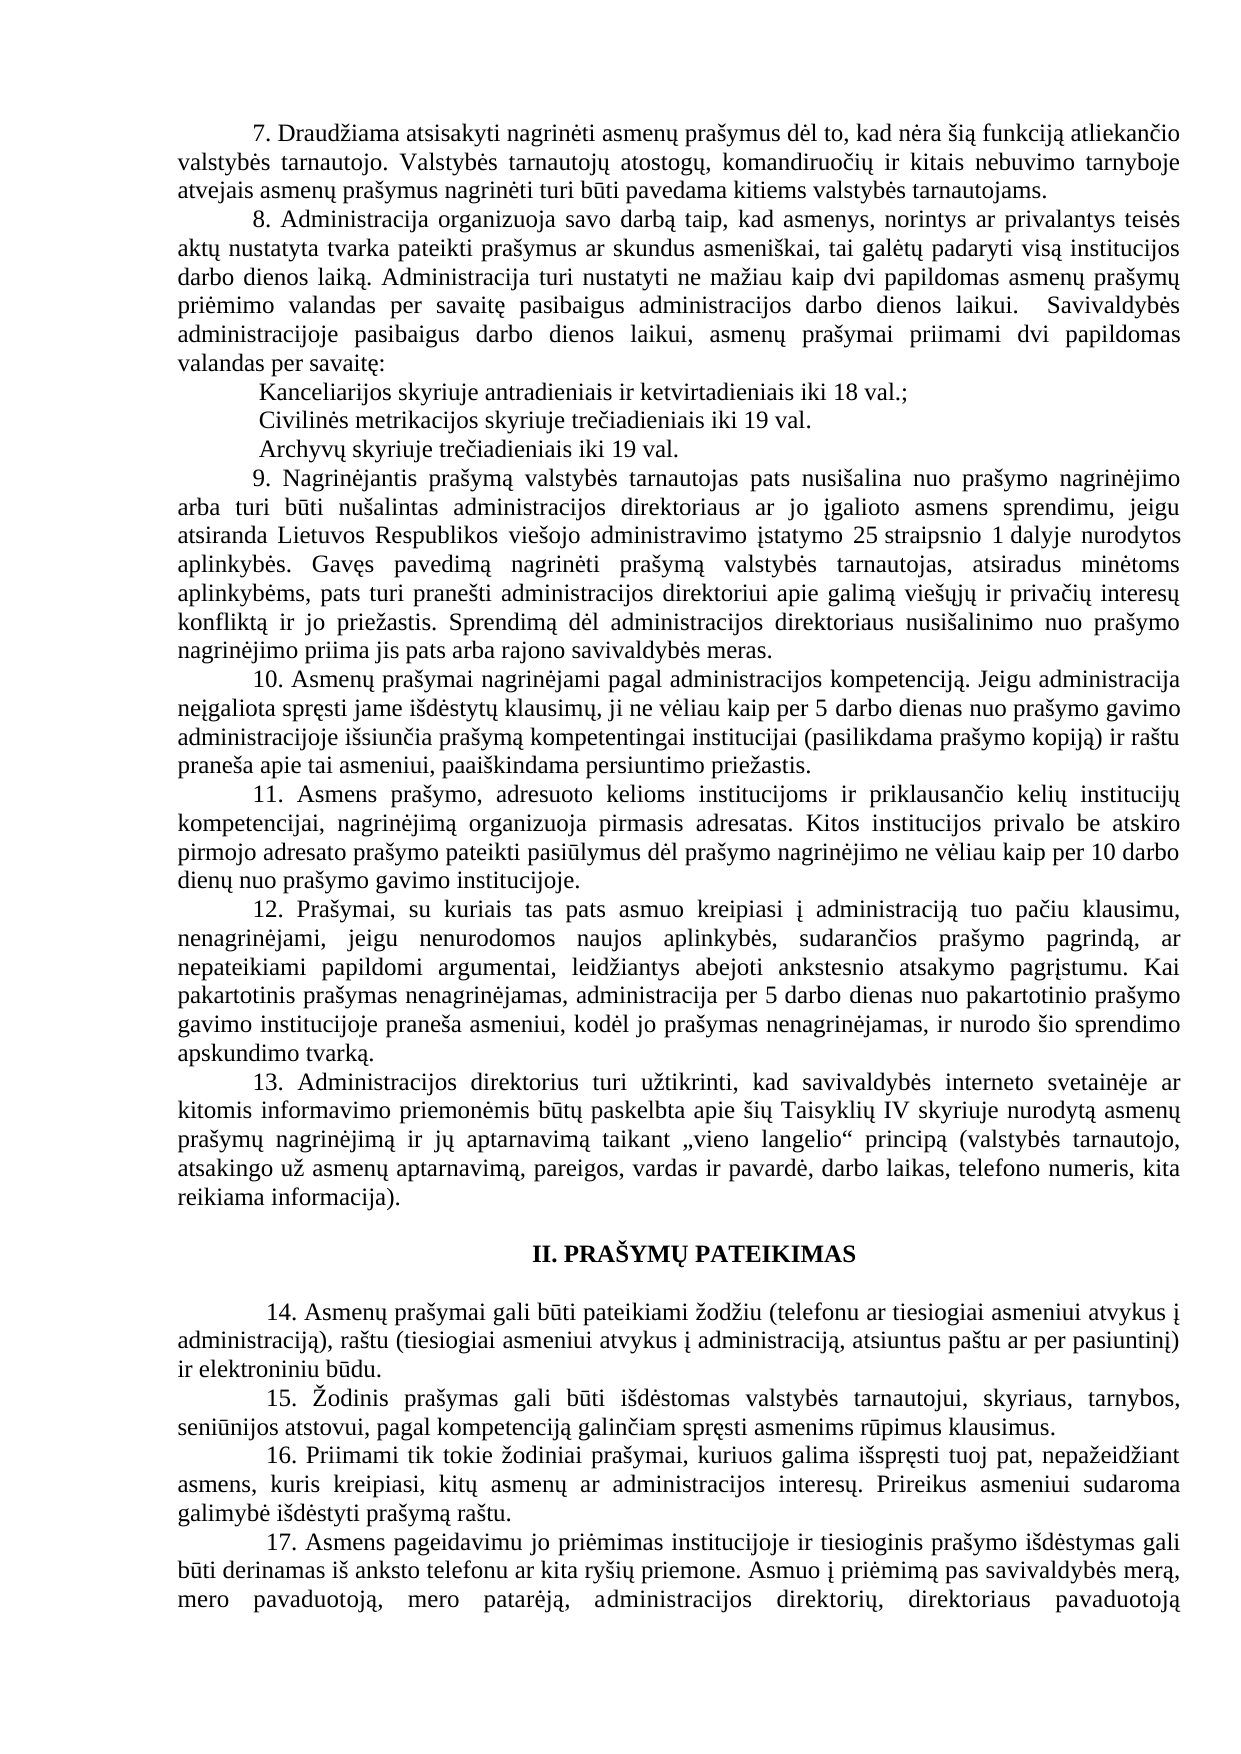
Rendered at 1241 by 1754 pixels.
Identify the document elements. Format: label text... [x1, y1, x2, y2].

text 8. Administracija organizuoja savo darbą taip, kad asmenys, norintys ar privalantys teisės aktų nustatyta tvarka pateikti prašymus ar skundus asmeniškai, tai galėtų padaryti visą institucijos darbo dienos laiką. Administracija turi nustatyti ne mažiau kaip dvi papildomas asmenų prašymų priėmimo valandas per savaitę pasibaigus administracijos darbo dienos laikui. Savivaldybės administracijoje pasibaigus darbo dienos laikui, asmenų prašymai priimami dvi papildomas valandas per savaitę: [177, 204, 1181, 377]
text 12. Prašymai, su kuriais tas pats asmuo kreipiasi į administraciją tuo pačiu klausimu, nenagrinėjami, jeigu nenurodomos naujos aplinkybės, sudarančios prašymo pagrindą, ar nepateikiami papildomi argumentai, leidžiantys abejoti ankstesnio atsakymo pagrįstumu. Kai pakartotinis prašymas nenagrinėjamas, administracija per 5 darbo dienas nuo pakartotinio prašymo gavimo institucijoje praneša asmeniui, kodėl jo prašymas nenagrinėjamas, ir nurodo šio sprendimo apskundimo tvarką. [177, 894, 1181, 1067]
text Archyvų skyriuje trečiadieniais iki 19 val. [177, 434, 1181, 463]
text 11. Asmens prašymo, adresuoto kelioms institucijoms ir priklausančio kelių institucijų kompetencijai, nagrinėjimą organizuoja pirmasis adresatas. Kitos institucijos privalo be atskiro pirmojo adresato prašymo pateikti pasiūlymus dėl prašymo nagrinėjimo ne vėliau kaip per 10 darbo dienų nuo prašymo gavimo institucijoje. [177, 779, 1181, 894]
text 13. Administracijos direktorius turi užtikrinti, kad savivaldybės interneto svetainėje ar kitomis informavimo priemonėmis būtų paskelbta apie šių Taisyklių IV skyriuje nurodytą asmenų prašymų nagrinėjimą ir jų aptarnavimą taikant „vieno langelio“ principą (valstybės tarnautojo, atsakingo už asmenų aptarnavimą, pareigos, vardas ir pavardė, darbo laikas, telefono numeris, kita reikiama informacija). [177, 1067, 1181, 1211]
text 10. Asmenų prašymai nagrinėjami pagal administracijos kompetenciją. Jeigu administracija neįgaliota spręsti jame išdėstytų klausimų, ji ne vėliau kaip per 5 darbo dienas nuo prašymo gavimo administracijoje išsiunčia prašymą kompetentingai institucijai (pasilikdama prašymo kopiją) ir raštu praneša apie tai asmeniui, paaiškindama persiuntimo priežastis. [177, 664, 1181, 779]
text 15. Žodinis prašymas gali būti išdėstomas valstybės tarnautojui, skyriaus, tarnybos, seniūnijos atstovui, pagal kompetenciją galinčiam spręsti asmenims rūpimus klausimus. [177, 1383, 1181, 1441]
text II. PRAŠYMŲ PATEIKIMAS [207, 1239, 1181, 1268]
text Kanceliarijos skyriuje antradieniais ir ketvirtadieniais iki 18 val.; [177, 377, 1181, 406]
text Civilinės metrikacijos skyriuje trečiadieniais iki 19 val. [177, 406, 1181, 434]
text 16. Priimami tik tokie žodiniai prašymai, kuriuos galima išspręsti tuoj pat, nepažeidžiant asmens, kuris kreipiasi, kitų asmenų ar administracijos interesų. Prireikus asmeniui sudaroma galimybė išdėstyti prašymą raštu. [177, 1441, 1181, 1527]
text 9. Nagrinėjantis prašymą valstybės tarnautojas pats nusišalina nuo prašymo nagrinėjimo arba turi būti nušalintas administracijos direktoriaus ar jo įgalioto asmens sprendimu, jeigu atsiranda Lietuvos Respublikos viešojo administravimo įstatymo 25 straipsnio 1 dalyje nurodytos aplinkybės. Gavęs pavedimą nagrinėti prašymą valstybės tarnautojas, atsiradus minėtoms aplinkybėms, pats turi pranešti administracijos direktoriui apie galimą viešųjų ir privačių interesų konfliktą ir jo priežastis. Sprendimą dėl administracijos direktoriaus nusišalinimo nuo prašymo nagrinėjimo priima jis pats arba rajono savivaldybės meras. [177, 463, 1181, 664]
text 7. Draudžiama atsisakyti nagrinėti asmenų prašymus dėl to, kad nėra šią funkciją atliekančio valstybės tarnautojo. Valstybės tarnautojų atostogų, komandiruočių ir kitais nebuvimo tarnyboje atvejais asmenų prašymus nagrinėti turi būti pavedama kitiems valstybės tarnautojams. [177, 118, 1181, 204]
text 17. Asmens pageidavimu jo priėmimas institucijoje ir tiesioginis prašymo išdėstymas gali būti derinamas iš anksto telefonu ar kita ryšių priemone. Asmuo į priėmimą pas savivaldybės merą, mero pavaduotoją, mero patarėją, administracijos direktorių, direktoriaus pavaduotoją [177, 1527, 1181, 1613]
text 14. Asmenų prašymai gali būti pateikiami žodžiu (telefonu ar tiesiogiai asmeniui atvykus į administraciją), raštu (tiesiogiai asmeniui atvykus į administraciją, atsiuntus paštu ar per pasiuntinį) ir elektroniniu būdu. [177, 1297, 1181, 1383]
